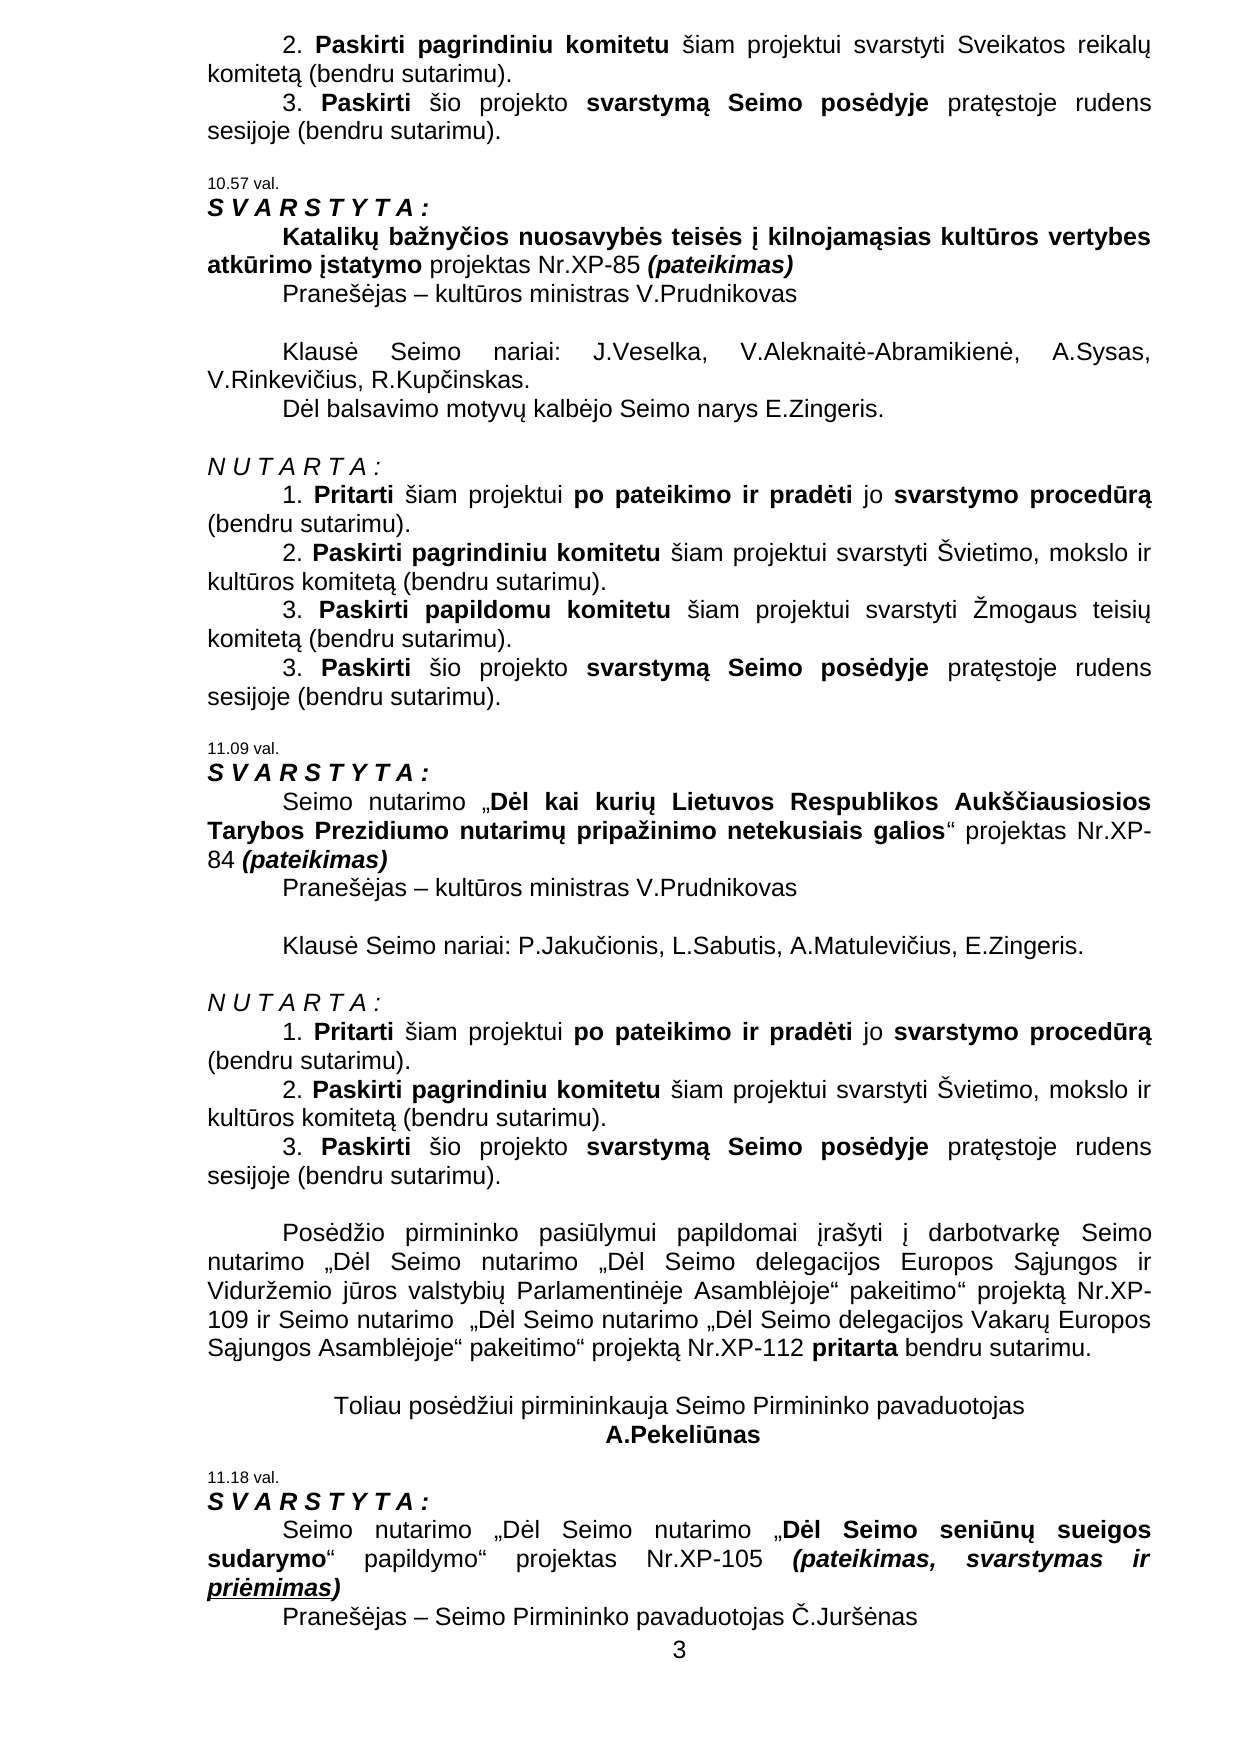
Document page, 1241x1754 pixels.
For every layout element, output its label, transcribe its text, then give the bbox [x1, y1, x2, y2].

text 3. Paskirti šio projekto svarstymą Seimo posėdyje pratęstoje rudens sesijoje (bendru sutarimu). [207, 1132, 1152, 1189]
text 2. Paskirti pagrindiniu komitetu šiam projektui svarstyti Švietimo, mokslo ir kultūros komitetą (bendru sutarimu). [207, 1074, 1152, 1132]
text 11.18 val. [207, 1467, 1152, 1487]
text Posėdžio pirmininko pasiūlymui papildomai įrašyti į darbotvarkę Seimo nutarimo „Dėl Seimo nutarimo „Dėl Seimo delegacijos Europos Sąjungos ir Viduržemio jūros valstybių Parlamentinėje Asamblėjoje“ pakeitimo“ projektą Nr.XP-109 ir Seimo nutarimo „Dėl Seimo nutarimo „Dėl Seimo delegacijos Vakarų Europos Sąjungos Asamblėjoje“ pakeitimo“ projektą Nr.XP-112 pritarta bendru sutarimu. [207, 1218, 1152, 1362]
text Seimo nutarimo „Dėl Seimo nutarimo „Dėl Seimo seniūnų sueigos sudarymo“ papildymo“ projektas Nr.XP-105 (pateikimas, svarstymas ir priėmimas) [207, 1515, 1152, 1602]
text 10.57 val. [207, 174, 1152, 193]
text Pranešėjas – Seimo Pirmininko pavaduotojas Č.Juršėnas [207, 1602, 1152, 1630]
text Klausė Seimo nariai: J.Veselka, V.Aleknaitė-Abramikienė, A.Sysas, V.Rinkevičius, R.Kupčinskas. [207, 337, 1152, 394]
text Pranešėjas – kultūros ministras V.Prudnikovas [207, 279, 1152, 308]
text 2. Paskirti pagrindiniu komitetu šiam projektui svarstyti Švietimo, mokslo ir kultūros komitetą (bendru sutarimu). [207, 538, 1152, 595]
text 1. Pritarti šiam projektui po pateikimo ir pradėti jo svarstymo procedūrą (bendru sutarimu). [207, 480, 1152, 538]
text Katalikų bažnyčios nuosavybės teisės į kilnojamąsias kultūros vertybes atkūrimo įstatymo projektas Nr.XP-85 (pateikimas) [207, 222, 1152, 279]
text 3. Paskirti šio projekto svarstymą Seimo posėdyje pratęstoje rudens sesijoje (bendru sutarimu). [207, 87, 1152, 145]
text 2. Paskirti pagrindiniu komitetu šiam projektui svarstyti Sveikatos reikalų komitetą (bendru sutarimu). [207, 30, 1152, 87]
text S V A R S T Y T A : [207, 193, 1152, 222]
text A.Pekeliūnas [207, 1419, 1152, 1448]
text N U T A R T A : [207, 988, 1152, 1017]
text Seimo nutarimo „Dėl kai kurių Lietuvos Respublikos Aukščiausiosios Tarybos Prezidiumo nutarimų pripažinimo netekusiais galios“ projektas Nr.XP-84 (pateikimas) [207, 787, 1152, 873]
text 1. Pritarti šiam projektui po pateikimo ir pradėti jo svarstymo procedūrą (bendru sutarimu). [207, 1017, 1152, 1074]
text Dėl balsavimo motyvų kalbėjo Seimo narys E.Zingeris. [207, 394, 1152, 423]
text 3. Paskirti šio projekto svarstymą Seimo posėdyje pratęstoje rudens sesijoje (bendru sutarimu). [207, 653, 1152, 710]
text S V A R S T Y T A : [207, 1487, 1152, 1515]
text 3. Paskirti papildomu komitetu šiam projektui svarstyti Žmogaus teisių komitetą (bendru sutarimu). [207, 595, 1152, 653]
text S V A R S T Y T A : [207, 758, 1152, 787]
text Pranešėjas – kultūros ministras V.Prudnikovas [207, 873, 1152, 902]
text Toliau posėdžiui pirmininkauja Seimo Pirmininko pavaduotojas [207, 1391, 1152, 1419]
text N U T A R T A : [207, 452, 1152, 480]
text 11.09 val. [207, 739, 1152, 758]
text Klausė Seimo nariai: P.Jakučionis, L.Sabutis, A.Matulevičius, E.Zingeris. [207, 931, 1152, 959]
